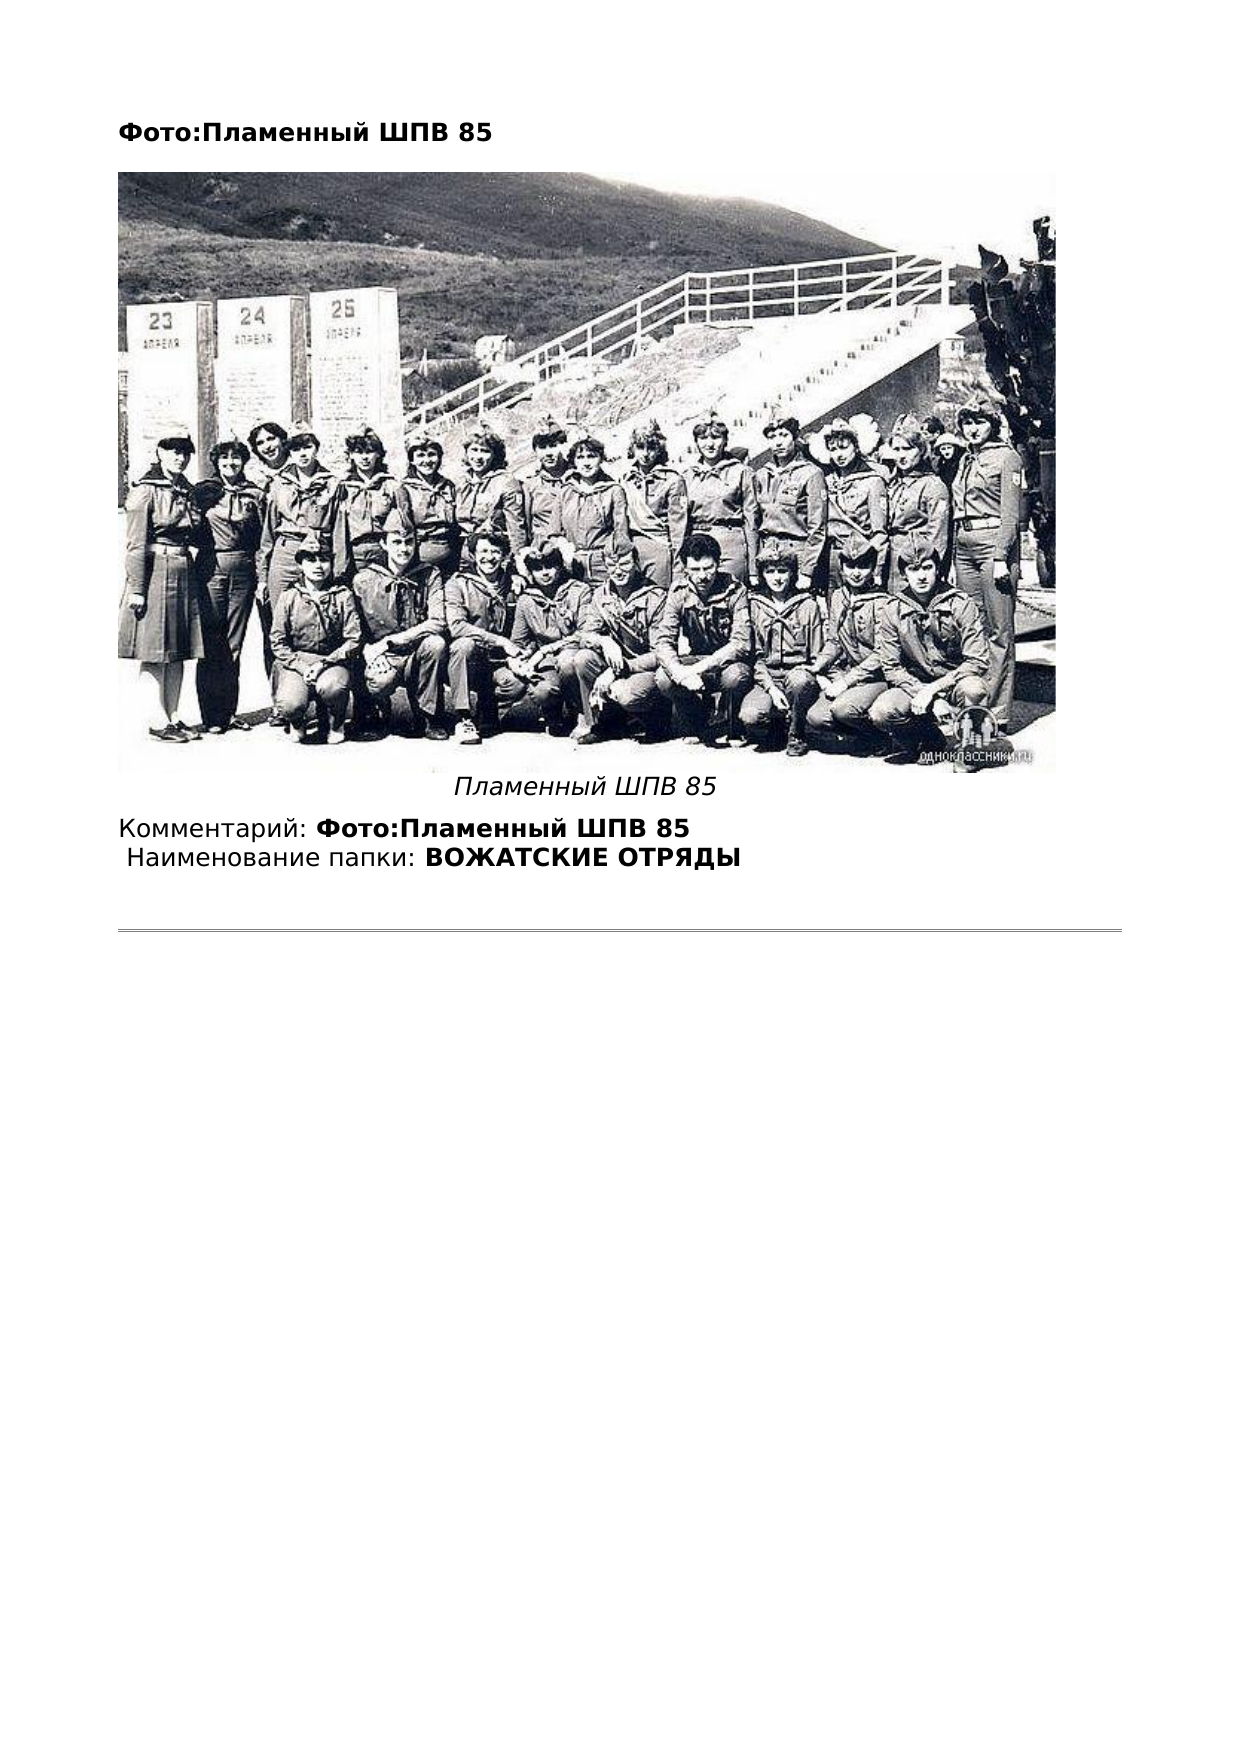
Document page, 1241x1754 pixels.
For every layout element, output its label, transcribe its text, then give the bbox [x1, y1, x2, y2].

text Комментарий: Фото:Пламенный ШПВ 85 Наименование папки: ВОЖАТСКИЕ ОТРЯДЫ [118, 814, 1122, 902]
subtitle Фото:Пламенный ШПВ 85 [118, 118, 1122, 147]
text Пламенный ШПВ 85 [118, 773, 1056, 802]
picture [118, 172, 1056, 773]
